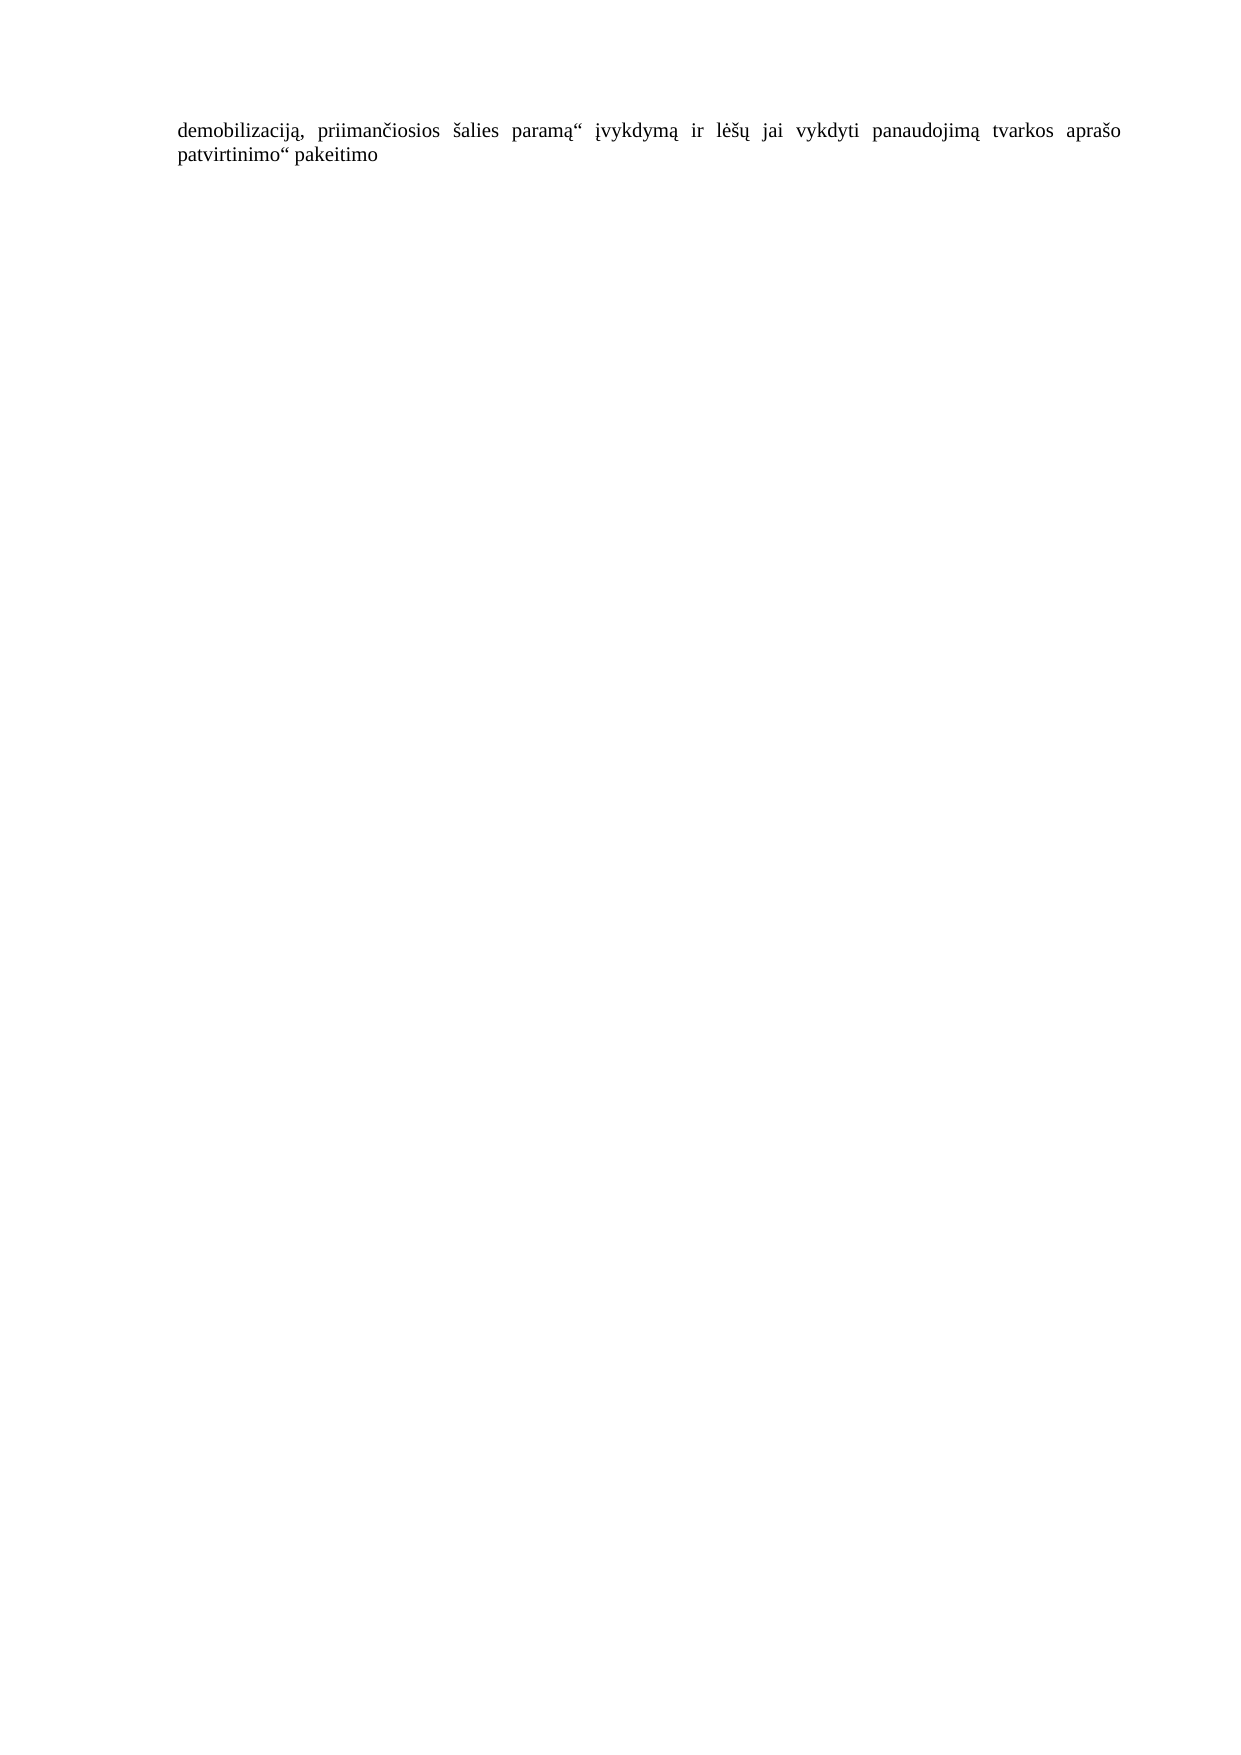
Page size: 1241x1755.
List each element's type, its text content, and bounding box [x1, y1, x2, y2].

text demobilizaciją, priimančiosios šalies paramą“ įvykdymą ir lėšų jai vykdyti panaudojimą tvarkos aprašo patvirtinimo“ pakeitimo [177, 118, 1122, 166]
